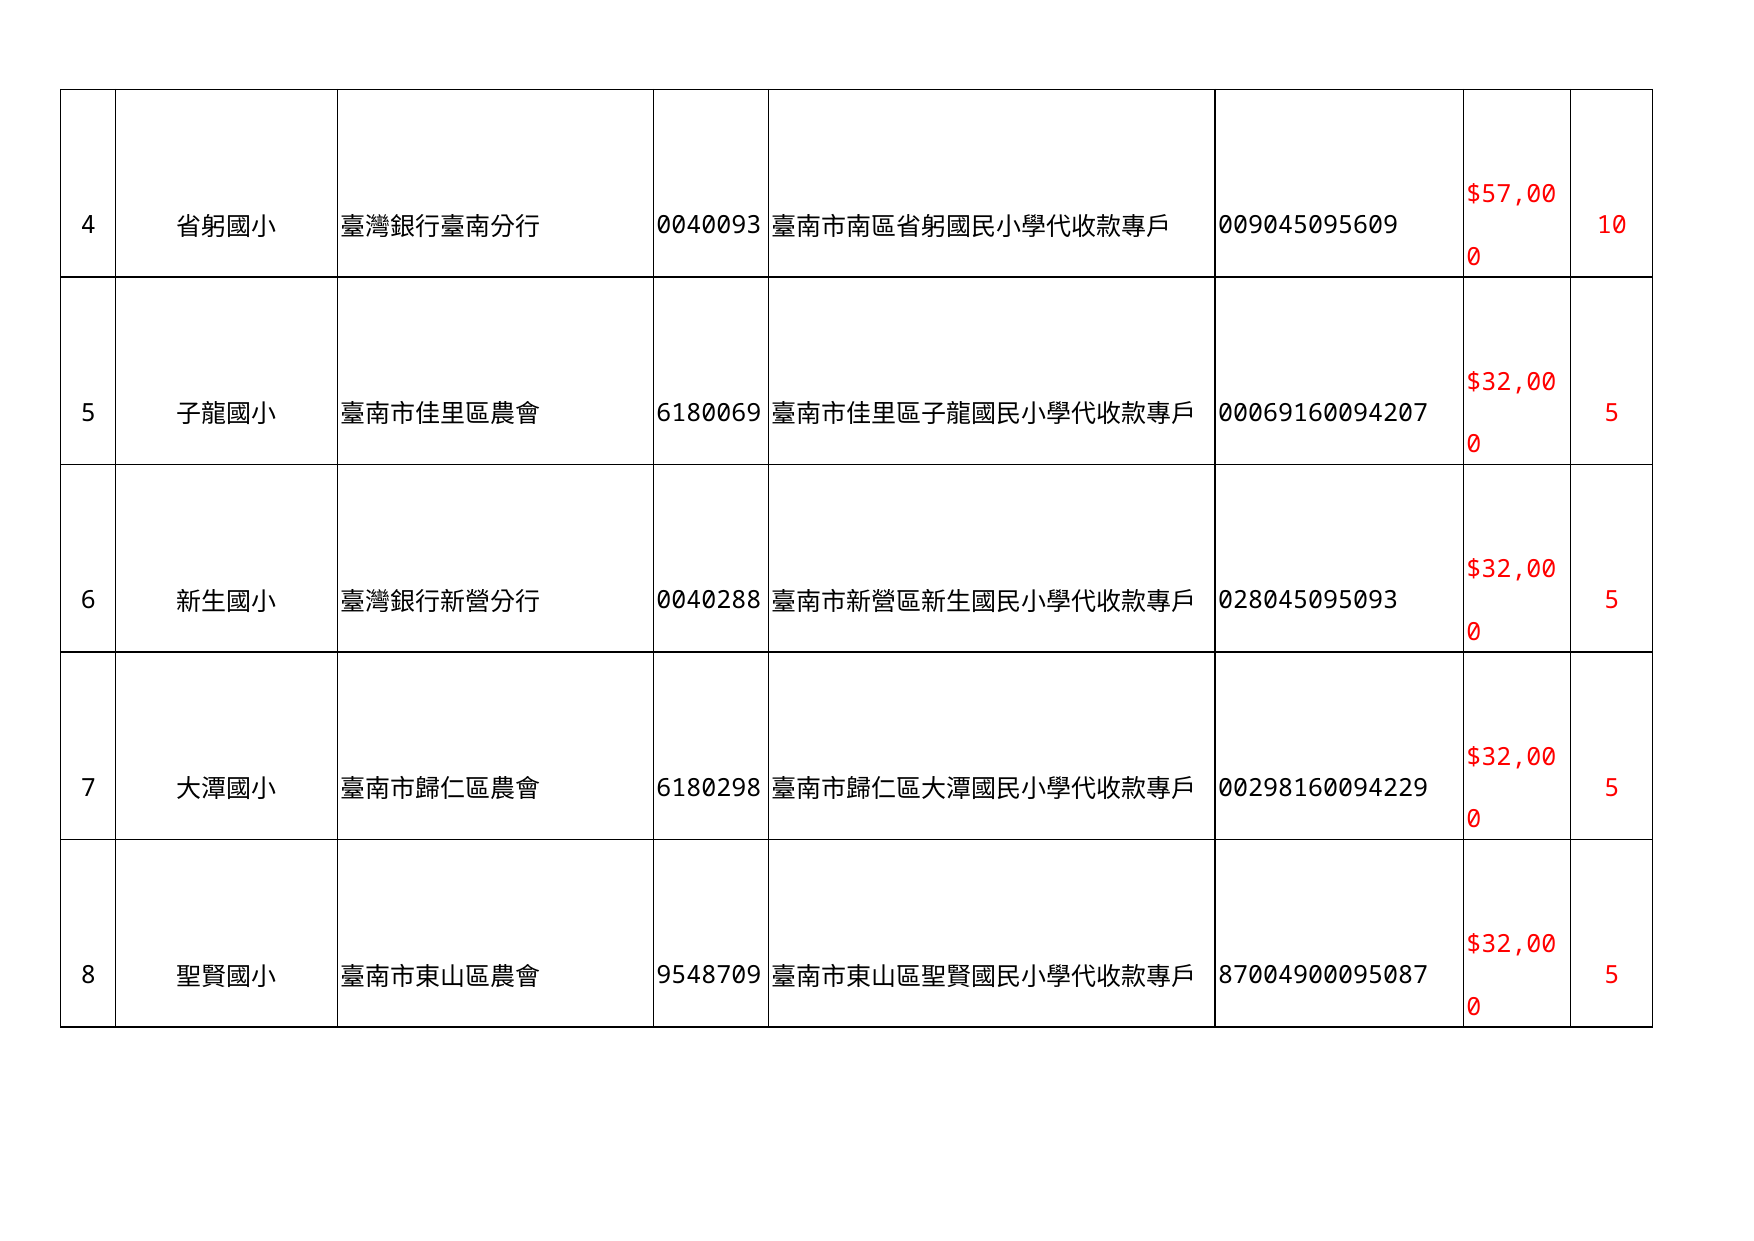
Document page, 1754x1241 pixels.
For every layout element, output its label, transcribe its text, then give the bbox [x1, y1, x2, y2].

table_cell 10 [1571, 90, 1652, 276]
table_cell 5 [1571, 840, 1652, 1026]
table_cell 6180298 [654, 653, 768, 839]
table_cell 6 [61, 465, 115, 651]
table_cell 臺南市東山區聖賢國民小學代收款專戶 [769, 840, 1214, 1026]
table_cell 00069160094207 [1216, 278, 1463, 464]
table_cell 大潭國小 [116, 653, 337, 839]
table_cell 臺灣銀行新營分行 [338, 465, 653, 651]
table_cell 臺南市佳里區子龍國民小學代收款專戶 [769, 278, 1214, 464]
table_cell 5 [1571, 278, 1652, 464]
table_cell $32,000 [1464, 278, 1570, 464]
table_cell 9548709 [654, 840, 768, 1026]
table_cell 6180069 [654, 278, 768, 464]
table_cell 臺南市佳里區農會 [338, 278, 653, 464]
table_cell 臺南市歸仁區農會 [338, 653, 653, 839]
table_cell 7 [61, 653, 115, 839]
table_cell $32,000 [1464, 653, 1570, 839]
table_cell $32,000 [1464, 465, 1570, 651]
table_cell 臺南市歸仁區大潭國民小學代收款專戶 [769, 653, 1214, 839]
table_cell 0040093 [654, 90, 768, 276]
table_cell 臺南市東山區農會 [338, 840, 653, 1026]
table_cell 臺南市南區省躬國民小學代收款專戶 [769, 90, 1214, 276]
table_cell 聖賢國小 [116, 840, 337, 1026]
table_cell 臺灣銀行臺南分行 [338, 90, 653, 276]
table_cell $57,000 [1464, 90, 1570, 276]
table_cell 00298160094229 [1216, 653, 1463, 839]
table_cell 子龍國小 [116, 278, 337, 464]
table_cell 87004900095087 [1216, 840, 1463, 1026]
table_cell 5 [1571, 465, 1652, 651]
table_cell 5 [1571, 653, 1652, 839]
table_cell 028045095093 [1216, 465, 1463, 651]
table_cell 0040288 [654, 465, 768, 651]
table_cell 臺南市新營區新生國民小學代收款專戶 [769, 465, 1214, 651]
table_cell $32,000 [1464, 840, 1570, 1026]
table_cell 009045095609 [1216, 90, 1463, 276]
table_cell 8 [61, 840, 115, 1026]
table_cell 新生國小 [116, 465, 337, 651]
table_cell 省躬國小 [116, 90, 337, 276]
table_cell 5 [61, 278, 115, 464]
table_cell 4 [61, 90, 115, 276]
